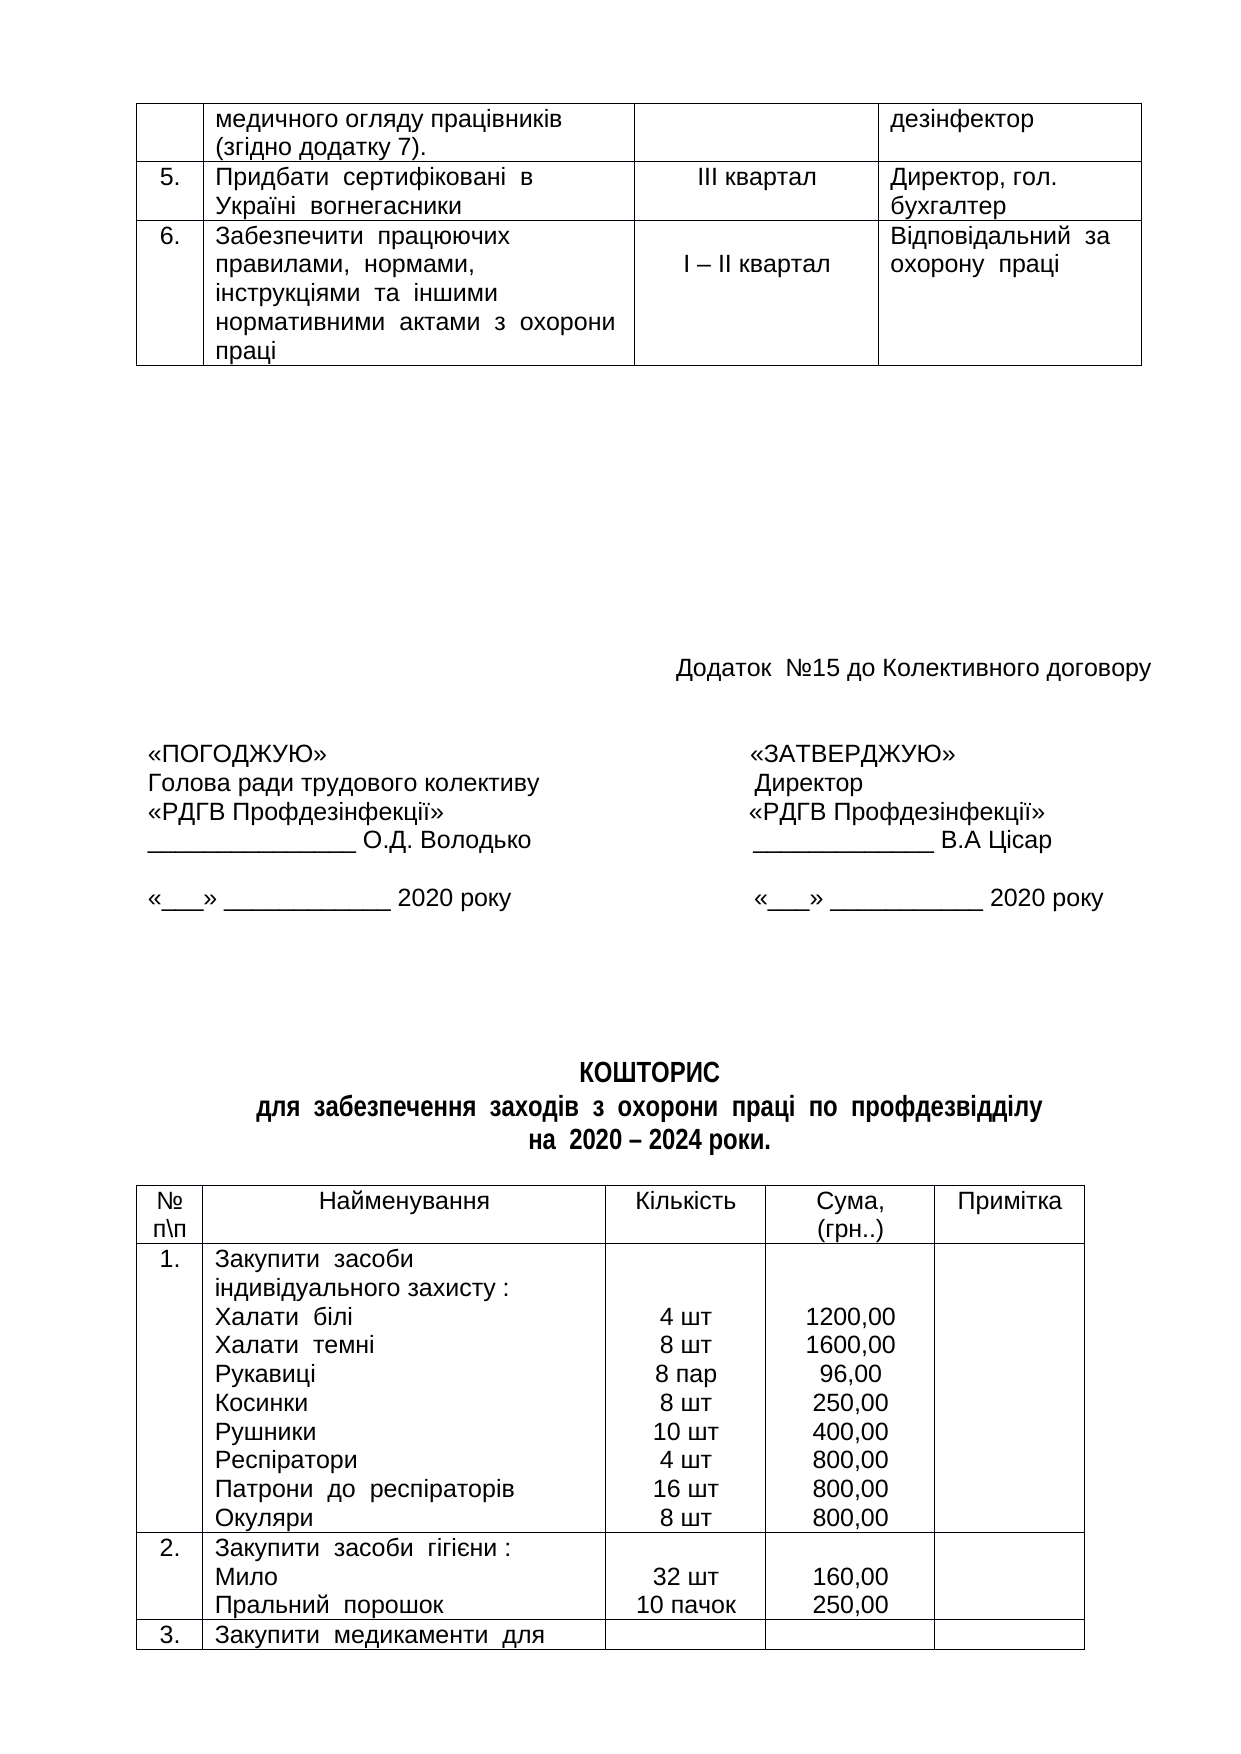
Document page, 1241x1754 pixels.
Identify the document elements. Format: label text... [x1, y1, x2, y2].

table_cell 1200,00 1600,00 96,00 250,00 400,00 800,00 800,00 800,00 [766, 1244, 934, 1532]
table_header Кількість [606, 1186, 765, 1243]
text «РДГВ Профдезінфекції» «РДГВ Профдезінфекції» [148, 797, 1152, 826]
table_cell [606, 1620, 765, 1649]
table_cell 2. [137, 1533, 202, 1619]
table_cell Закупити засоби гігієни : Мило Пральний порошок [203, 1533, 605, 1619]
text КОШТОРИС [148, 1056, 1152, 1089]
table_cell медичного огляду працівників (згідно додатку 7). [204, 104, 634, 161]
table_header Найменування [203, 1186, 605, 1243]
table_cell [935, 1620, 1084, 1649]
table_cell [766, 1620, 934, 1649]
text Голова ради трудового колективу Директор [148, 768, 1152, 797]
table_cell [935, 1533, 1084, 1619]
text для забезпечення заходів з охорони праці по профдезвідділу [148, 1089, 1152, 1122]
table_cell Закупити медикаменти для [203, 1620, 605, 1649]
table_cell Забезпечити працюючих правилами, нормами, інструкціями та іншими нормативними актами з охорони праці [204, 221, 634, 364]
table_cell 32 шт 10 пачок [606, 1533, 765, 1619]
text _______________ О.Д. Володько _____________ В.А Цісар [148, 826, 1152, 854]
table_cell дезінфектор [879, 104, 1141, 161]
table_cell 3. [137, 1620, 202, 1649]
text «ПОГОДЖУЮ» «ЗАТВЕРДЖУЮ» [148, 739, 1152, 768]
text «___» ____________ 2020 року «___» ___________ 2020 року [148, 883, 1152, 912]
table_cell [935, 1244, 1084, 1532]
table_cell 1. [137, 1244, 202, 1532]
table_cell 6. [137, 221, 203, 364]
table_cell Закупити засоби індивідуального захисту : Халати білі Халати темні Рукавиці Косинки Рушники Респіратори Патрони до респіраторів Окуляри [203, 1244, 605, 1532]
table_cell [635, 104, 878, 161]
table_cell І – ІІ квартал [635, 221, 878, 364]
table_header Примітка [935, 1186, 1084, 1243]
table_cell Директор, гол. бухгалтер [879, 162, 1141, 220]
table_cell 5. [137, 162, 203, 220]
table_header № п\п [137, 1186, 202, 1243]
table_cell ІІІ квартал [635, 162, 878, 220]
text Додаток №15 до Колективного договору [148, 653, 1152, 682]
text на 2020 – 2024 роки. [148, 1122, 1152, 1156]
table_cell 4 шт 8 шт 8 пар 8 шт 10 шт 4 шт 16 шт 8 шт [606, 1244, 765, 1532]
table_header Сума, (грн..) [766, 1186, 934, 1243]
table_cell Придбати сертифіковані в Україні вогнегасники [204, 162, 634, 220]
table_cell [137, 104, 203, 161]
table_cell 160,00 250,00 [766, 1533, 934, 1619]
table_cell Відповідальний за охорону праці [879, 221, 1141, 364]
